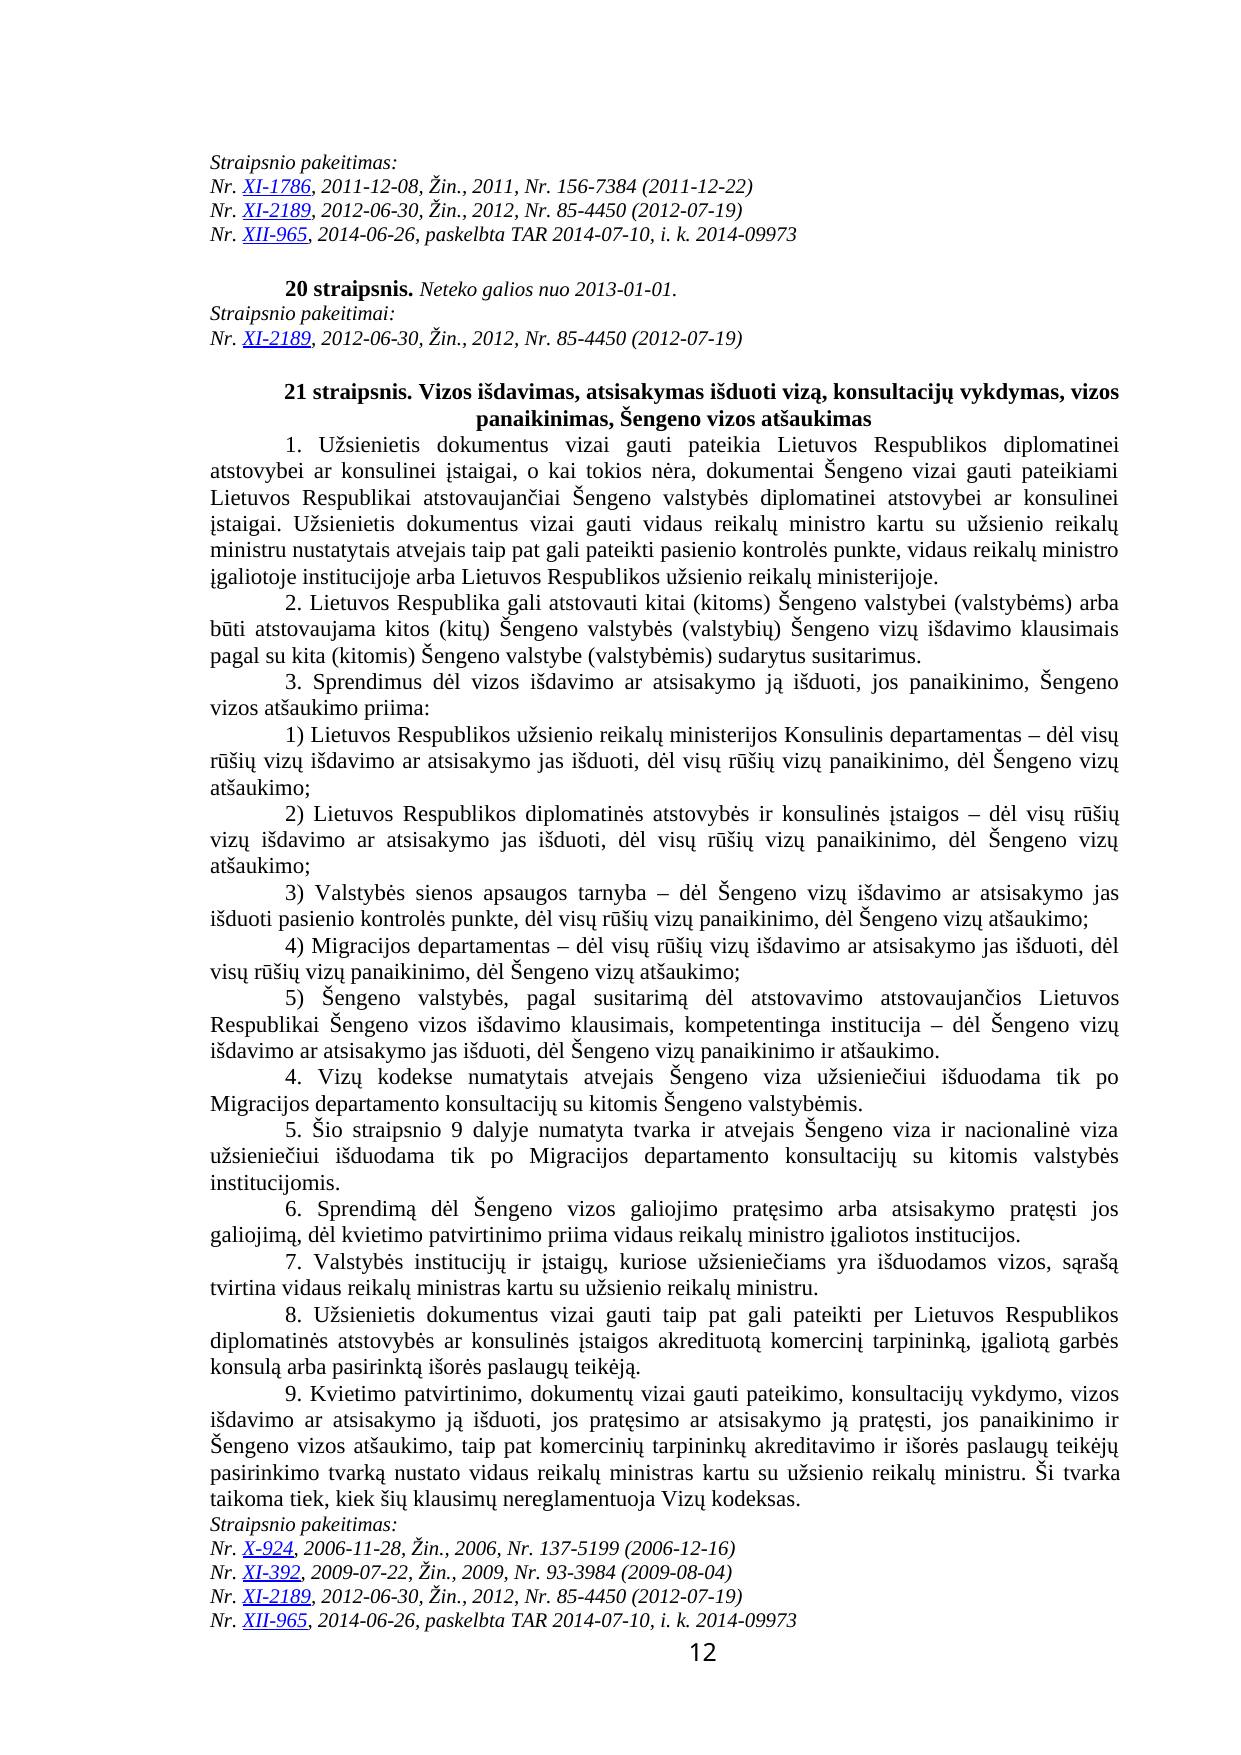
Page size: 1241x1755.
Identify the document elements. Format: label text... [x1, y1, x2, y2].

text Nr. XI-2189, 2012-06-30, Žin., 2012, Nr. 85-4450 (2012-07-19) [210, 325, 1120, 349]
text 1. Užsienietis dokumentus vizai gauti pateikia Lietuvos Respublikos diplomatinei atstovybei ar konsulinei įstaigai, o kai tokios nėra, dokumentai Šengeno vizai gauti pateikiami Lietuvos Respublikai atstovaujančiai Šengeno valstybės diplomatinei atstovybei ar konsulinei įstaigai. Užsienietis dokumentus vizai gauti vidaus reikalų ministro kartu su užsienio reikalų ministru nustatytais atvejais taip pat gali pateikti pasienio kontrolės punkte, vidaus reikalų ministro įgaliotoje institucijoje arba Lietuvos Respublikos užsienio reikalų ministerijoje. [210, 431, 1120, 589]
text 20 straipsnis. Neteko galios nuo 2013-01-01. [210, 275, 1120, 301]
text Nr. X-924, 2006-11-28, Žin., 2006, Nr. 137-5199 (2006-12-16) [210, 1536, 1120, 1559]
text 4) Migracijos departamentas – dėl visų rūšių vizų išdavimo ar atsisakymo jas išduoti, dėl visų rūšių vizų panaikinimo, dėl Šengeno vizų atšaukimo; [210, 932, 1120, 984]
text 2) Lietuvos Respublikos diplomatinės atstovybės ir konsulinės įstaigos – dėl visų rūšių vizų išdavimo ar atsisakymo jas išduoti, dėl visų rūšių vizų panaikinimo, dėl Šengeno vizų atšaukimo; [210, 800, 1120, 879]
text 8. Užsienietis dokumentus vizai gauti taip pat gali pateikti per Lietuvos Respublikos diplomatinės atstovybės ar konsulinės įstaigos akredituotą komercinį tarpininką, įgaliotą garbės konsulą arba pasirinktą išorės paslaugų teikėją. [210, 1301, 1120, 1380]
text Straipsnio pakeitimas: [210, 150, 1120, 174]
text 1) Lietuvos Respublikos užsienio reikalų ministerijos Konsulinis departamentas – dėl visų rūšių vizų išdavimo ar atsisakymo jas išduoti, dėl visų rūšių vizų panaikinimo, dėl Šengeno vizų atšaukimo; [210, 721, 1120, 800]
text Nr. XI-2189, 2012-06-30, Žin., 2012, Nr. 85-4450 (2012-07-19) [210, 198, 1120, 222]
text 4. Vizų kodekse numatytais atvejais Šengeno viza užsieniečiui išduodama tik po Migracijos departamento konsultacijų su kitomis Šengeno valstybėmis. [210, 1063, 1120, 1116]
text Nr. XII-965, 2014-06-26, paskelbta TAR 2014-07-10, i. k. 2014-09973 [210, 222, 1120, 246]
text Straipsnio pakeitimas: [210, 1511, 1120, 1536]
text 7. Valstybės institucijų ir įstaigų, kuriose užsieniečiams yra išduodamos vizos, sąrašą tvirtina vidaus reikalų ministras kartu su užsienio reikalų ministru. [210, 1248, 1120, 1301]
text 3) Valstybės sienos apsaugos tarnyba – dėl Šengeno vizų išdavimo ar atsisakymo jas išduoti pasienio kontrolės punkte, dėl visų rūšių vizų panaikinimo, dėl Šengeno vizų atšaukimo; [210, 879, 1120, 932]
text 2. Lietuvos Respublika gali atstovauti kitai (kitoms) Šengeno valstybei (valstybėms) arba būti atstovaujama kitos (kitų) Šengeno valstybės (valstybių) Šengeno vizų išdavimo klausimais pagal su kita (kitomis) Šengeno valstybe (valstybėmis) sudarytus susitarimus. [210, 589, 1120, 668]
text 5. Šio straipsnio 9 dalyje numatyta tvarka ir atvejais Šengeno viza ir nacionalinė viza užsieniečiui išduodama tik po Migracijos departamento konsultacijų su kitomis valstybės institucijomis. [210, 1116, 1120, 1195]
text 6. Sprendimą dėl Šengeno vizos galiojimo pratęsimo arba atsisakymo pratęsti jos galiojimą, dėl kvietimo patvirtinimo priima vidaus reikalų ministro įgaliotos institucijos. [210, 1195, 1120, 1248]
text 9. Kvietimo patvirtinimo, dokumentų vizai gauti pateikimo, konsultacijų vykdymo, vizos išdavimo ar atsisakymo ją išduoti, jos pratęsimo ar atsisakymo ją pratęsti, jos panaikinimo ir Šengeno vizos atšaukimo, taip pat komercinių tarpininkų akreditavimo ir išorės paslaugų teikėjų pasirinkimo tvarką nustato vidaus reikalų ministras kartu su užsienio reikalų ministru. Ši tvarka taikoma tiek, kiek šių klausimų nereglamentuoja Vizų kodeksas. [210, 1380, 1120, 1511]
text Nr. XI-392, 2009-07-22, Žin., 2009, Nr. 93-3984 (2009-08-04) [210, 1559, 1120, 1584]
text Nr. XI-2189, 2012-06-30, Žin., 2012, Nr. 85-4450 (2012-07-19) [210, 1584, 1120, 1608]
text 21 straipsnis. Vizos išdavimas, atsisakymas išduoti vizą, konsultacijų vykdymas, vizos panaikinimas, Šengeno vizos atšaukimas [284, 378, 1120, 431]
text Nr. XI-1786, 2011-12-08, Žin., 2011, Nr. 156-7384 (2011-12-22) [210, 174, 1120, 198]
text Nr. XII-965, 2014-06-26, paskelbta TAR 2014-07-10, i. k. 2014-09973 [210, 1608, 1120, 1632]
text Straipsnio pakeitimai: [210, 301, 1120, 325]
text 5) Šengeno valstybės, pagal susitarimą dėl atstovavimo atstovaujančios Lietuvos Respublikai Šengeno vizos išdavimo klausimais, kompetentinga institucija – dėl Šengeno vizų išdavimo ar atsisakymo jas išduoti, dėl Šengeno vizų panaikinimo ir atšaukimo. [210, 984, 1120, 1063]
text 3. Sprendimus dėl vizos išdavimo ar atsisakymo ją išduoti, jos panaikinimo, Šengeno vizos atšaukimo priima: [210, 668, 1120, 721]
